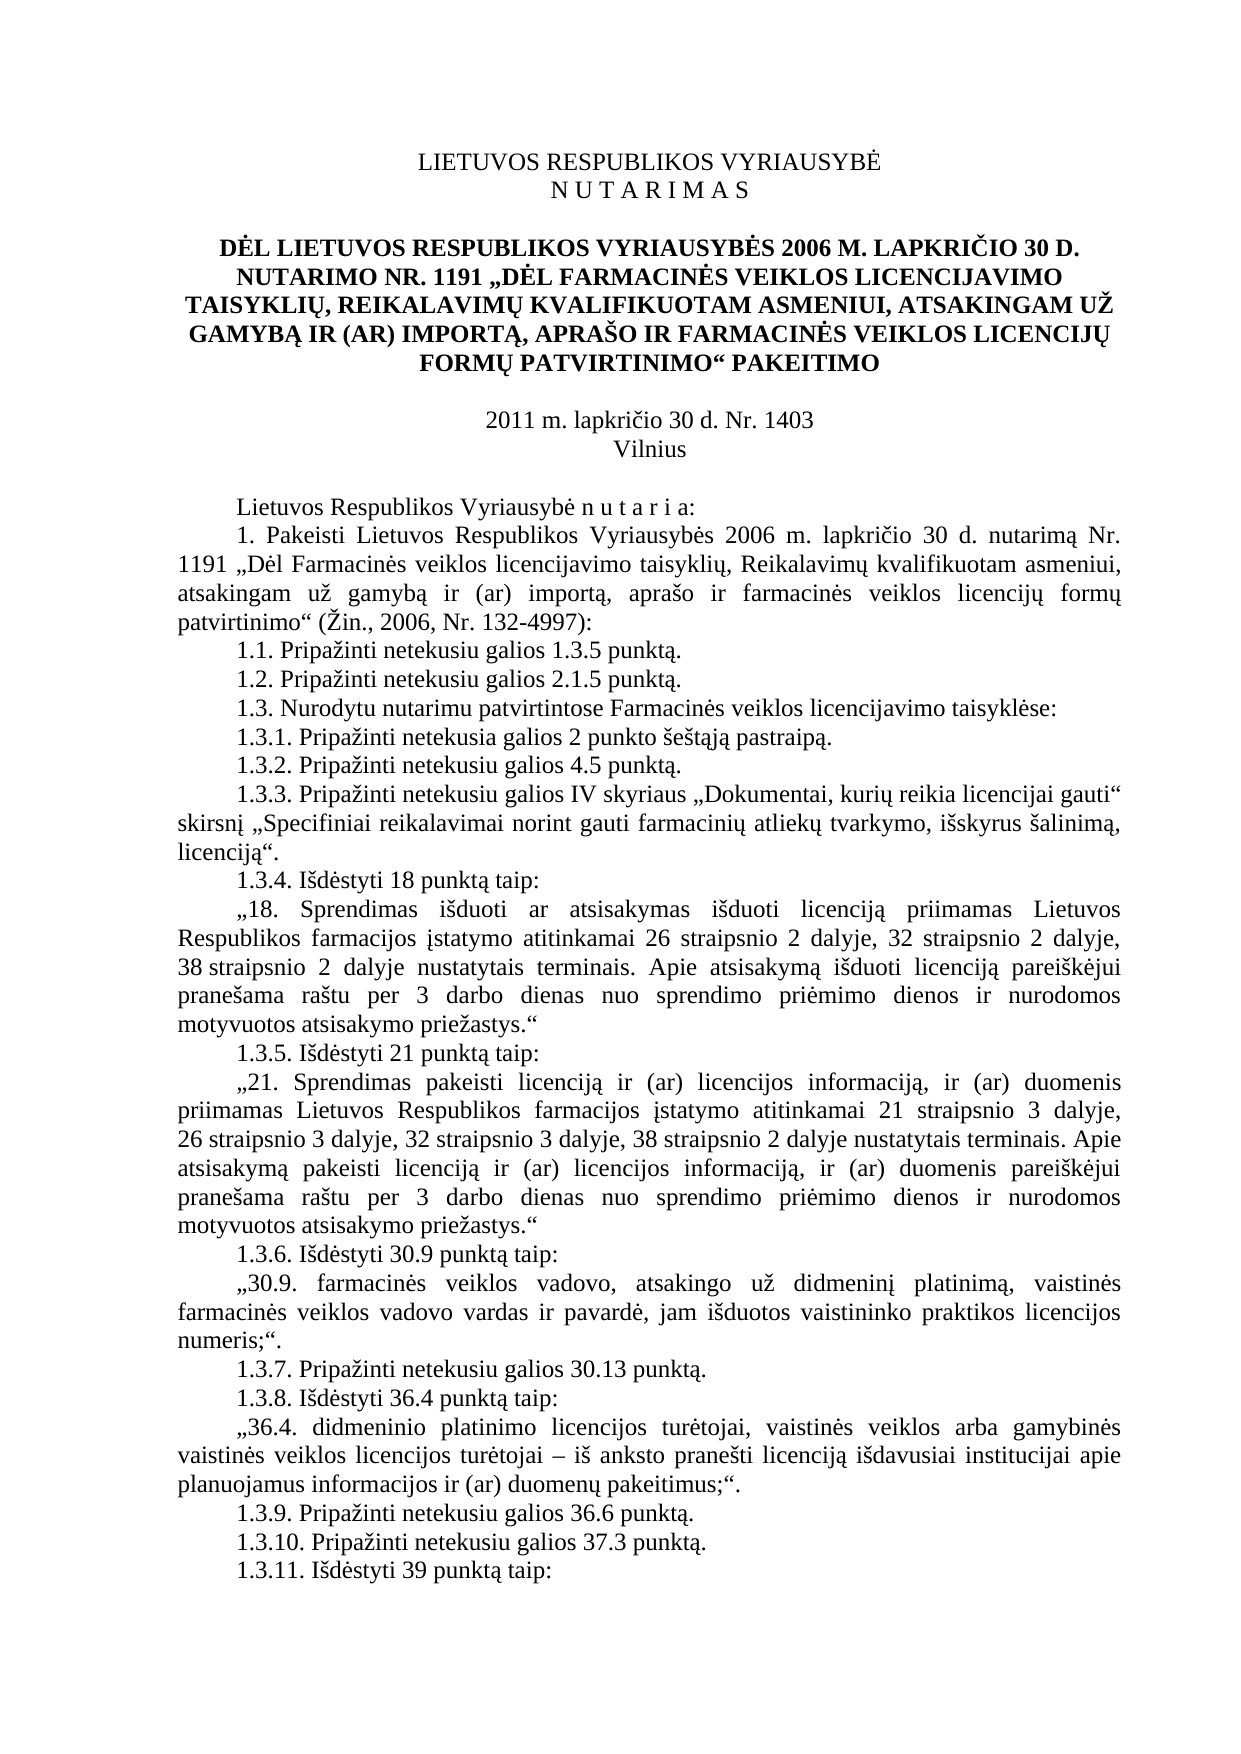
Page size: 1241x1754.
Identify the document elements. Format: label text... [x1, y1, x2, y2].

text 1.3.4. Išdėstyti 18 punktą taip: [177, 866, 1122, 894]
text Lietuvos Respublikos Vyriausybė nutaria: [177, 492, 1122, 521]
text Vilnius [177, 434, 1122, 463]
text 1.3.11. Išdėstyti 39 punktą taip: [177, 1556, 1122, 1584]
text 1. Pakeisti Lietuvos Respublikos Vyriausybės 2006 m. lapkričio 30 d. nutarimą Nr. 1191 „Dėl Farmacinės veiklos licencijavimo taisyklių, Reikalavimų kvalifikuotam asmeniui, atsakingam už gamybą ir (ar) importą, aprašo ir farmacinės veiklos licencijų formų patvirtinimo“ (Žin., 2006, Nr. 132-4997): [177, 521, 1122, 636]
text „18. Sprendimas išduoti ar atsisakymas išduoti licenciją priimamas Lietuvos Respublikos farmacijos įstatymo atitinkamai 26 straipsnio 2 dalyje, 32 straipsnio 2 dalyje, 38 straipsnio 2 dalyje nustatytais terminais. Apie atsisakymą išduoti licenciją pareiškėjui pranešama raštu per 3 darbo dienas nuo sprendimo priėmimo dienos ir nurodomos motyvuotos atsisakymo priežastys.“ [177, 894, 1122, 1038]
text 1.3.1. Pripažinti netekusia galios 2 punkto šeštąją pastraipą. [177, 722, 1122, 751]
text 1.2. Pripažinti netekusiu galios 2.1.5 punktą. [177, 664, 1122, 693]
text „30.9. farmacinės veiklos vadovo, atsakingo už didmeninį platinimą, vaistinės farmacinės veiklos vadovo vardas ir pavardė, jam išduotos vaistininko praktikos licencijos numeris;“. [177, 1268, 1122, 1354]
text 1.3.2. Pripažinti netekusiu galios 4.5 punktą. [177, 751, 1122, 779]
text 1.3.6. Išdėstyti 30.9 punktą taip: [177, 1239, 1122, 1268]
text 1.3.7. Pripažinti netekusiu galios 30.13 punktą. [177, 1354, 1122, 1383]
text 1.3.9. Pripažinti netekusiu galios 36.6 punktą. [177, 1498, 1122, 1527]
text DĖL LIETUVOS RESPUBLIKOS VYRIAUSYBĖS 2006 M. LAPKRIČIO 30 D. NUTARIMO NR. 1191 „DĖL FARMACINĖS VEIKLOS LICENCIJAVIMO TAISYKLIŲ, REIKALAVIMŲ KVALIFIKUOTAM ASMENIUI, ATSAKINGAM UŽ GAMYBĄ IR (AR) IMPORTĄ, APRAŠO IR FARMACINĖS VEIKLOS LICENCIJŲ FORMŲ PATVIRTINIMO“ PAKEITIMO [177, 233, 1122, 377]
text 1.3.5. Išdėstyti 21 punktą taip: [177, 1038, 1122, 1067]
text 1.3.8. Išdėstyti 36.4 punktą taip: [177, 1383, 1122, 1412]
text „21. Sprendimas pakeisti licenciją ir (ar) licencijos informaciją, ir (ar) duomenis priimamas Lietuvos Respublikos farmacijos įstatymo atitinkamai 21 straipsnio 3 dalyje, 26 straipsnio 3 dalyje, 32 straipsnio 3 dalyje, 38 straipsnio 2 dalyje nustatytais terminais. Apie atsisakymą pakeisti licenciją ir (ar) licencijos informaciją, ir (ar) duomenis pareiškėjui pranešama raštu per 3 darbo dienas nuo sprendimo priėmimo dienos ir nurodomos motyvuotos atsisakymo priežastys.“ [177, 1067, 1122, 1239]
text 1.3.10. Pripažinti netekusiu galios 37.3 punktą. [177, 1527, 1122, 1556]
text Lietuvos Respublikos Vyriausybė [177, 147, 1122, 176]
text 2011 m. lapkričio 30 d. Nr. 1403 [177, 406, 1122, 434]
text 1.3. Nurodytu nutarimu patvirtintose Farmacinės veiklos licencijavimo taisyklėse: [177, 693, 1122, 722]
text NUTARIMAS [177, 176, 1122, 204]
text 1.3.3. Pripažinti netekusiu galios IV skyriaus „Dokumentai, kurių reikia licencijai gauti“ skirsnį „Specifiniai reikalavimai norint gauti farmacinių atliekų tvarkymo, išskyrus šalinimą, licenciją“. [177, 779, 1122, 866]
text 1.1. Pripažinti netekusiu galios 1.3.5 punktą. [177, 636, 1122, 664]
text „36.4. didmeninio platinimo licencijos turėtojai, vaistinės veiklos arba gamybinės vaistinės veiklos licencijos turėtojai – iš anksto pranešti licenciją išdavusiai institucijai apie planuojamus informacijos ir (ar) duomenų pakeitimus;“. [177, 1412, 1122, 1498]
